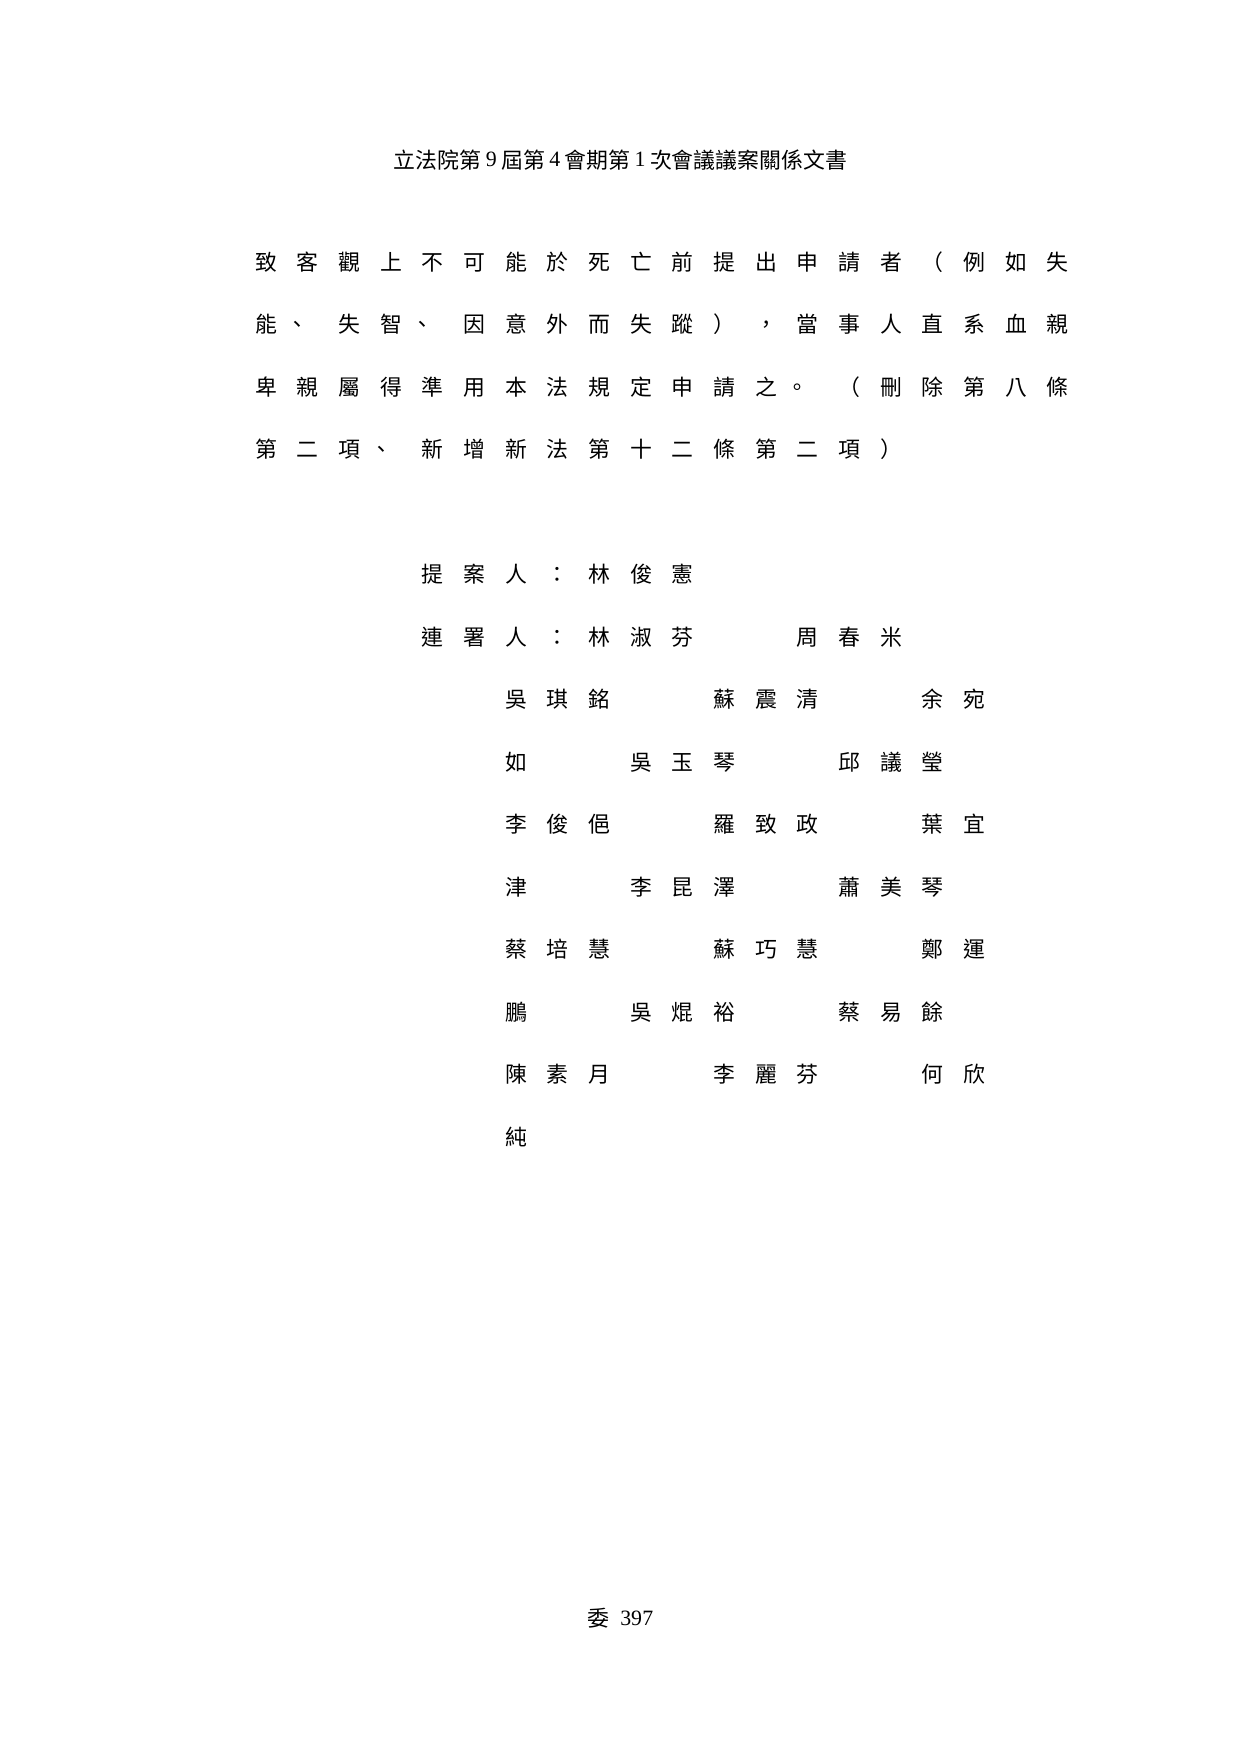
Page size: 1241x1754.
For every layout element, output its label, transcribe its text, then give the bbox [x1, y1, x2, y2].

text 提案人：林俊憲 [403, 531, 1012, 594]
text 致客觀上不可能於死亡前提出申請者（例如失能、失智、因意外而失蹤），當事人直系血親卑親屬得準用本法規定申請之。（刪除第八條第二項、新增新法第十二條第二項） [184, 219, 1078, 469]
text 連署人：林淑芬 周春米 吳琪銘 蘇震清 余宛如 吳玉琴 邱議瑩 李俊俋 羅致政 葉宜津 李昆澤 蕭美琴 蔡培慧 蘇巧慧 鄭運鵬 吳焜裕 蔡易餘 陳素月 李麗芬 何欣純 [403, 594, 1012, 1156]
